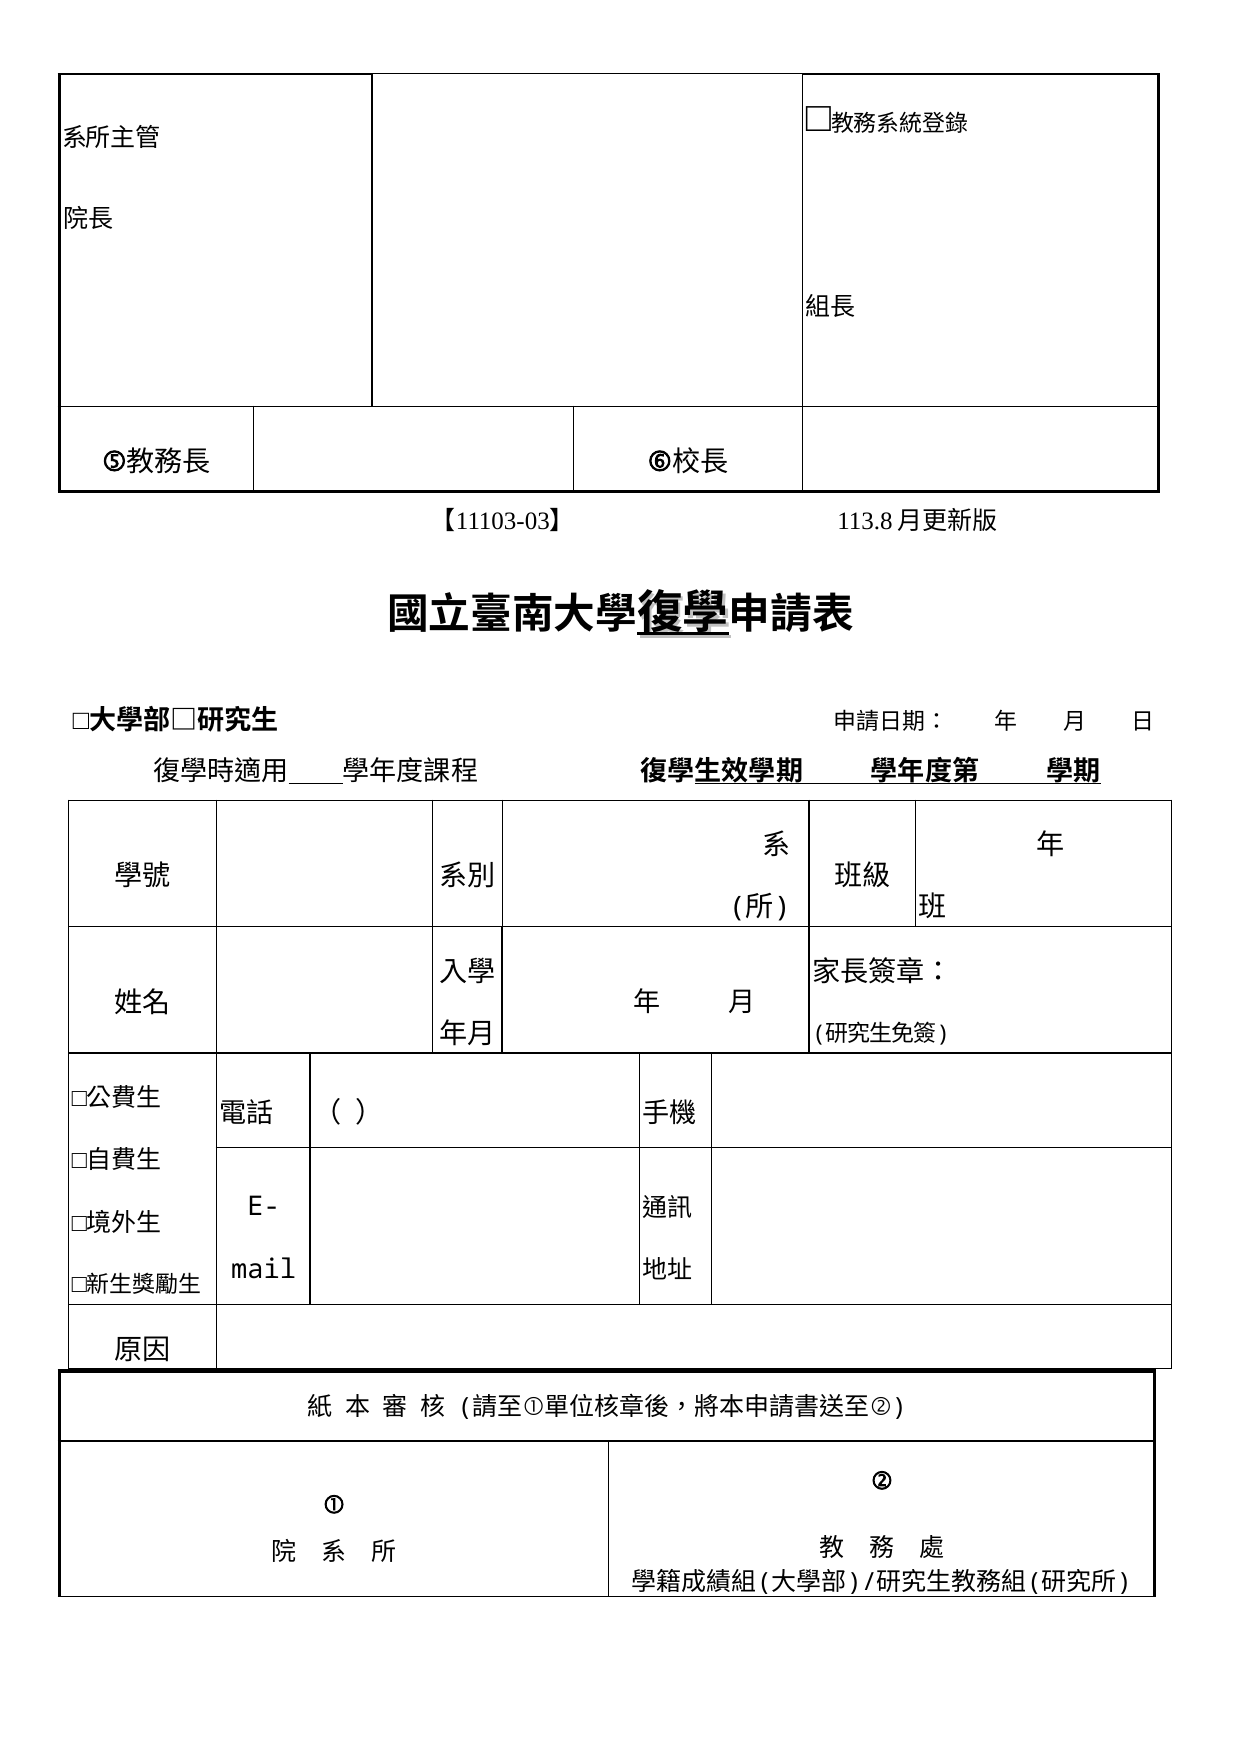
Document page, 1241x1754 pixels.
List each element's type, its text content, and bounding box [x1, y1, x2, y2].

table_cell 原因 [69, 1305, 216, 1368]
table_cell 家長簽章： (研究生免簽) [810, 927, 1171, 1052]
text □大學部□研究生 申請日期： 年 月 日 [59, 698, 1181, 738]
table_cell [373, 74, 802, 406]
table_cell  教 務 處 學籍成績組(大學部)/研究生教務組(研究所) [609, 1442, 1153, 1596]
table_cell [254, 407, 573, 490]
table_cell □教務系統登錄 組長 [803, 75, 1157, 406]
table_header 系(所) [503, 801, 808, 926]
text 復學時適用 學年度課程 復學生效學期 學年度第 學期 [59, 749, 1181, 788]
table_cell 通訊 地址 [640, 1148, 711, 1304]
table_cell [712, 1054, 1171, 1147]
table_cell 姓名 [69, 927, 216, 1052]
table_header [217, 801, 432, 926]
table_cell [803, 407, 1157, 490]
table_header 班級 [810, 801, 915, 926]
table_header 年 班 [916, 801, 1171, 926]
table_cell （ ） [311, 1054, 639, 1147]
table_cell [712, 1148, 1171, 1304]
table_cell 手機 [640, 1054, 711, 1147]
text 【11103-03】 113.8月更新版 [59, 504, 1181, 536]
table_cell 系所主管 院長 [61, 75, 371, 406]
table_cell 教務長 [61, 407, 253, 490]
table_cell 校長 [574, 407, 802, 490]
table_header 系別 [433, 801, 502, 926]
table_header 學號 [69, 801, 216, 926]
table_cell 電話 [217, 1054, 309, 1147]
table_cell [217, 927, 432, 1052]
table_cell 入學 年月 [433, 927, 501, 1052]
table_cell □公費生 □自費生 □境外生 □新生獎勵生 [69, 1054, 216, 1304]
text 國立臺南大學復學申請表 [59, 536, 1181, 661]
table_cell [311, 1148, 639, 1304]
table_header 紙 本 審 核 (請至單位核章後，將本申請書送至) [61, 1373, 1153, 1440]
table_cell 年 月 [503, 927, 808, 1052]
table_cell [217, 1305, 1171, 1368]
table_cell  院 系 所 [61, 1442, 608, 1596]
table_cell E-mail [217, 1148, 309, 1304]
